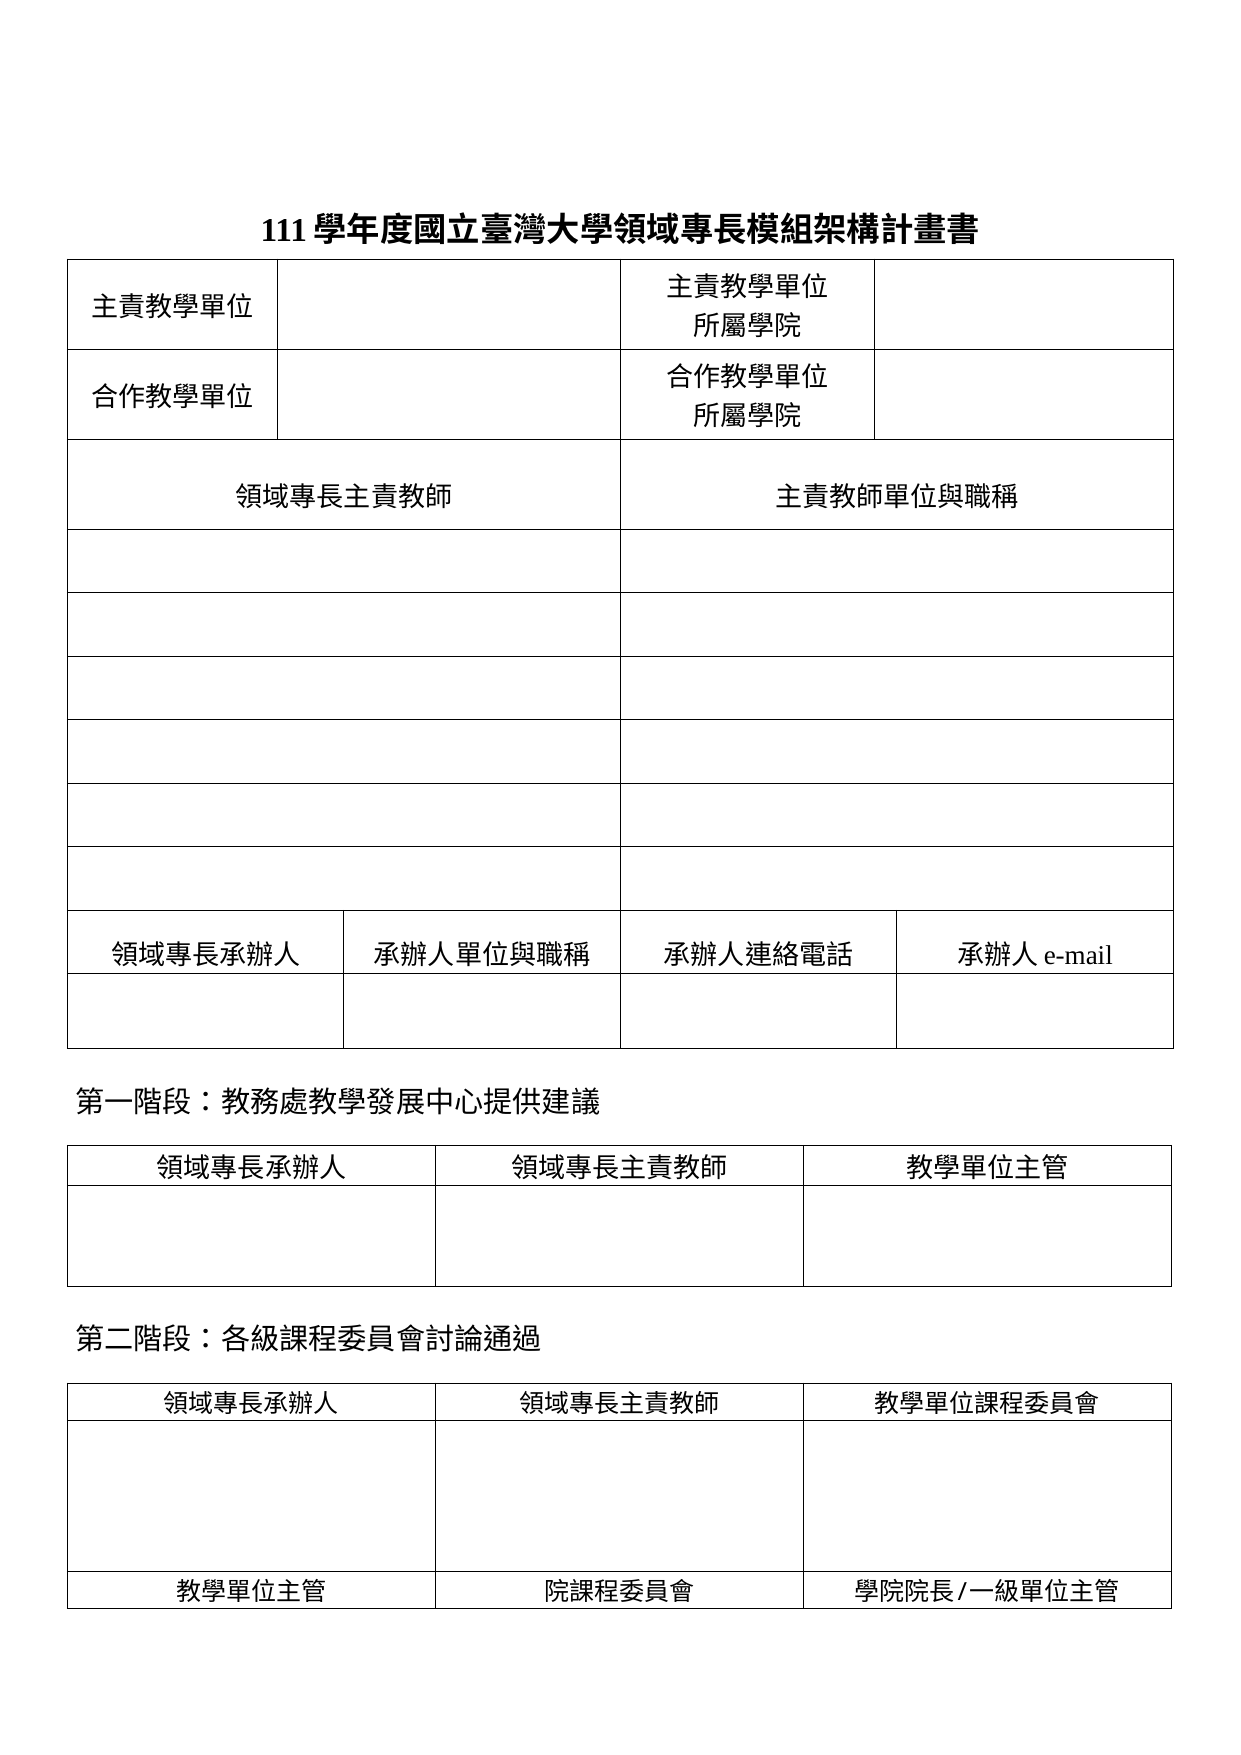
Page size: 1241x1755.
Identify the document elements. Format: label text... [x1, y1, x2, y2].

table_cell [804, 1186, 1171, 1286]
table_cell [621, 974, 896, 1048]
table_cell 領域專長承辦人 [68, 911, 343, 973]
table_cell 院課程委員會 [436, 1572, 803, 1608]
table_cell [621, 657, 1173, 719]
table_cell 教學單位主管 [68, 1572, 435, 1608]
table_header 領域專長主責教師 [436, 1146, 803, 1185]
table_cell [68, 720, 620, 783]
table_header 主責教學單位 所屬學院 [621, 260, 874, 348]
table_cell 主責教師單位與職稱 [621, 440, 1173, 528]
table_cell [436, 1186, 803, 1286]
table_cell [68, 1186, 435, 1286]
table_header 領域專長主責教師 [436, 1384, 803, 1420]
table_cell [436, 1421, 803, 1571]
table_cell [621, 720, 1173, 783]
table_cell 合作教學單位 [68, 350, 277, 438]
table_cell 承辦人e-mail [897, 911, 1173, 973]
table_cell [621, 530, 1173, 592]
table_header [875, 260, 1173, 348]
table_header [278, 260, 620, 348]
table_cell [68, 974, 343, 1048]
table_cell [897, 974, 1173, 1048]
table_cell [278, 350, 620, 438]
table_cell [68, 784, 620, 846]
table_cell [68, 847, 620, 910]
table_cell [68, 593, 620, 656]
table_header 教學單位主管 [804, 1146, 1171, 1185]
text 111學年度國立臺灣大學領域專長模組架構計畫書 [75, 186, 1165, 248]
table_cell [621, 593, 1173, 656]
table_cell [68, 1421, 435, 1571]
table_cell [68, 657, 620, 719]
text 第二階段：各級課程委員會討論通過 [75, 1310, 1165, 1360]
table_cell [804, 1421, 1171, 1571]
table_cell [621, 784, 1173, 846]
table_header 教學單位課程委員會 [804, 1384, 1171, 1420]
table_cell 承辦人單位與職稱 [344, 911, 620, 973]
table_header 領域專長承辦人 [68, 1146, 435, 1185]
table_cell 合作教學單位 所屬學院 [621, 350, 874, 438]
table_cell [68, 530, 620, 592]
text 第一階段：教務處教學發展中心提供建議 [75, 1072, 1165, 1122]
table_cell 承辦人連絡電話 [621, 911, 896, 973]
table_header 領域專長承辦人 [68, 1384, 435, 1420]
table_cell [344, 974, 620, 1048]
table_cell 學院院長/一級單位主管 [804, 1572, 1171, 1608]
table_cell 領域專長主責教師 [68, 440, 620, 528]
table_header 主責教學單位 [68, 260, 277, 348]
table_cell [621, 847, 1173, 910]
table_cell [875, 350, 1173, 438]
